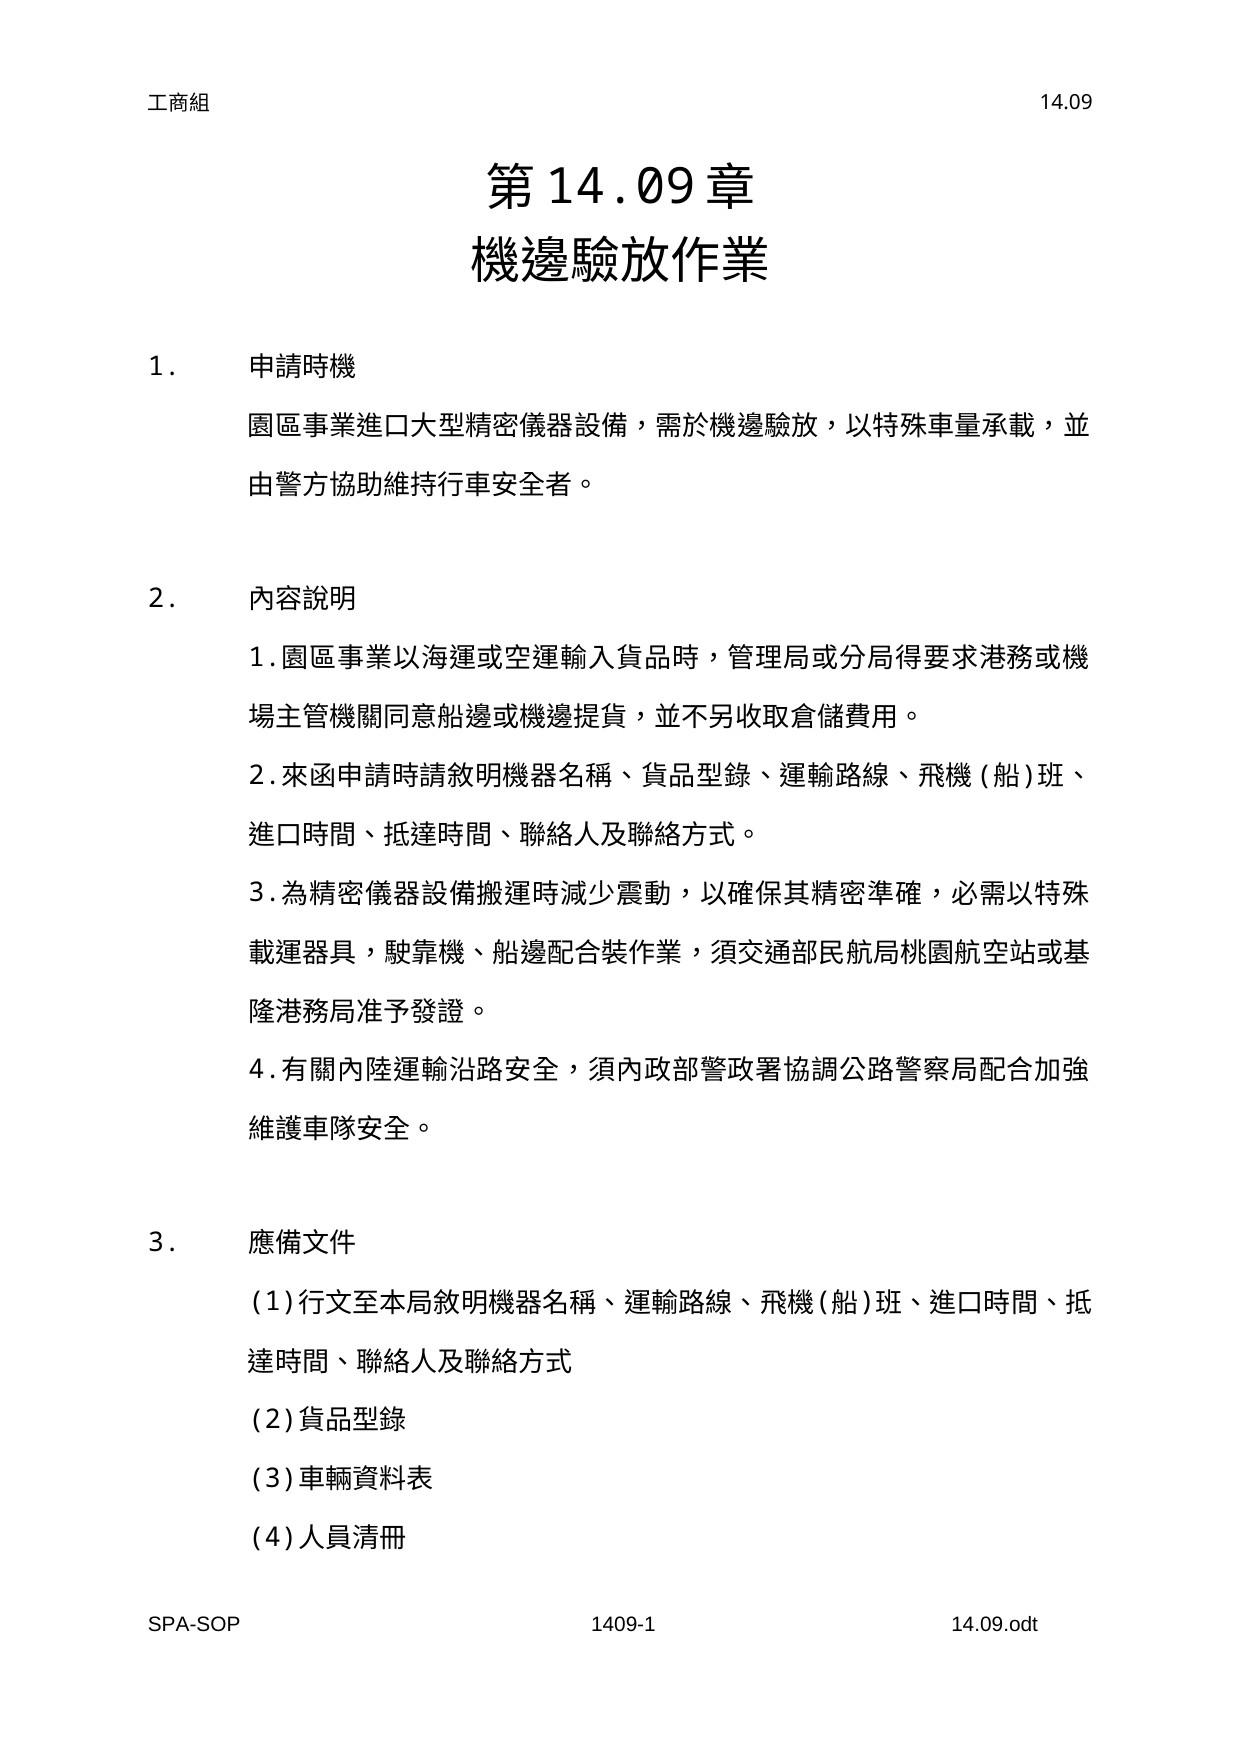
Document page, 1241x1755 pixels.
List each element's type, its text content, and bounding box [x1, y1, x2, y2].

list 車輛資料表 [248, 1457, 1093, 1497]
list 行文至本局敘明機器名稱、運輸路線、飛機(船)班、進口時間、抵達時間、聯絡人及聯絡方式 [248, 1281, 1093, 1379]
text 3.為精密儀器設備搬運時減少震動，以確保其精密準確，必需以特殊載運器具，駛靠機、船邊配合裝作業，須交通部民航局桃園航空站或基隆港務局准予發證。 [148, 872, 1093, 1029]
text 2.來函申請時請敘明機器名稱、貨品型錄、運輸路線、飛機(船)班、進口時間、抵達時間、聯絡人及聯絡方式。 [148, 754, 1093, 852]
list 人員清冊 [248, 1516, 1093, 1556]
list 貨品型錄 [248, 1398, 1093, 1438]
text 1.園區事業以海運或空運輸入貨品時，管理局或分局得要求港務或機場主管機關同意船邊或機邊提貨，並不另收取倉儲費用。 [148, 636, 1093, 734]
text 機邊驗放作業 [148, 220, 1093, 293]
text 1. 申請時機 [148, 345, 1093, 384]
text 4.有關內陸運輸沿路安全，須內政部警政署協調公路警察局配合加強維護車隊安全。 [148, 1048, 1093, 1147]
text 第14.09章 [148, 148, 1093, 220]
text 3. 應備文件 [148, 1221, 1093, 1261]
text 園區事業進口大型精密儀器設備，需於機邊驗放，以特殊車量承載，並由警方協助維持行車安全者。 [248, 404, 1093, 502]
text 2. 內容說明 [148, 577, 1093, 616]
